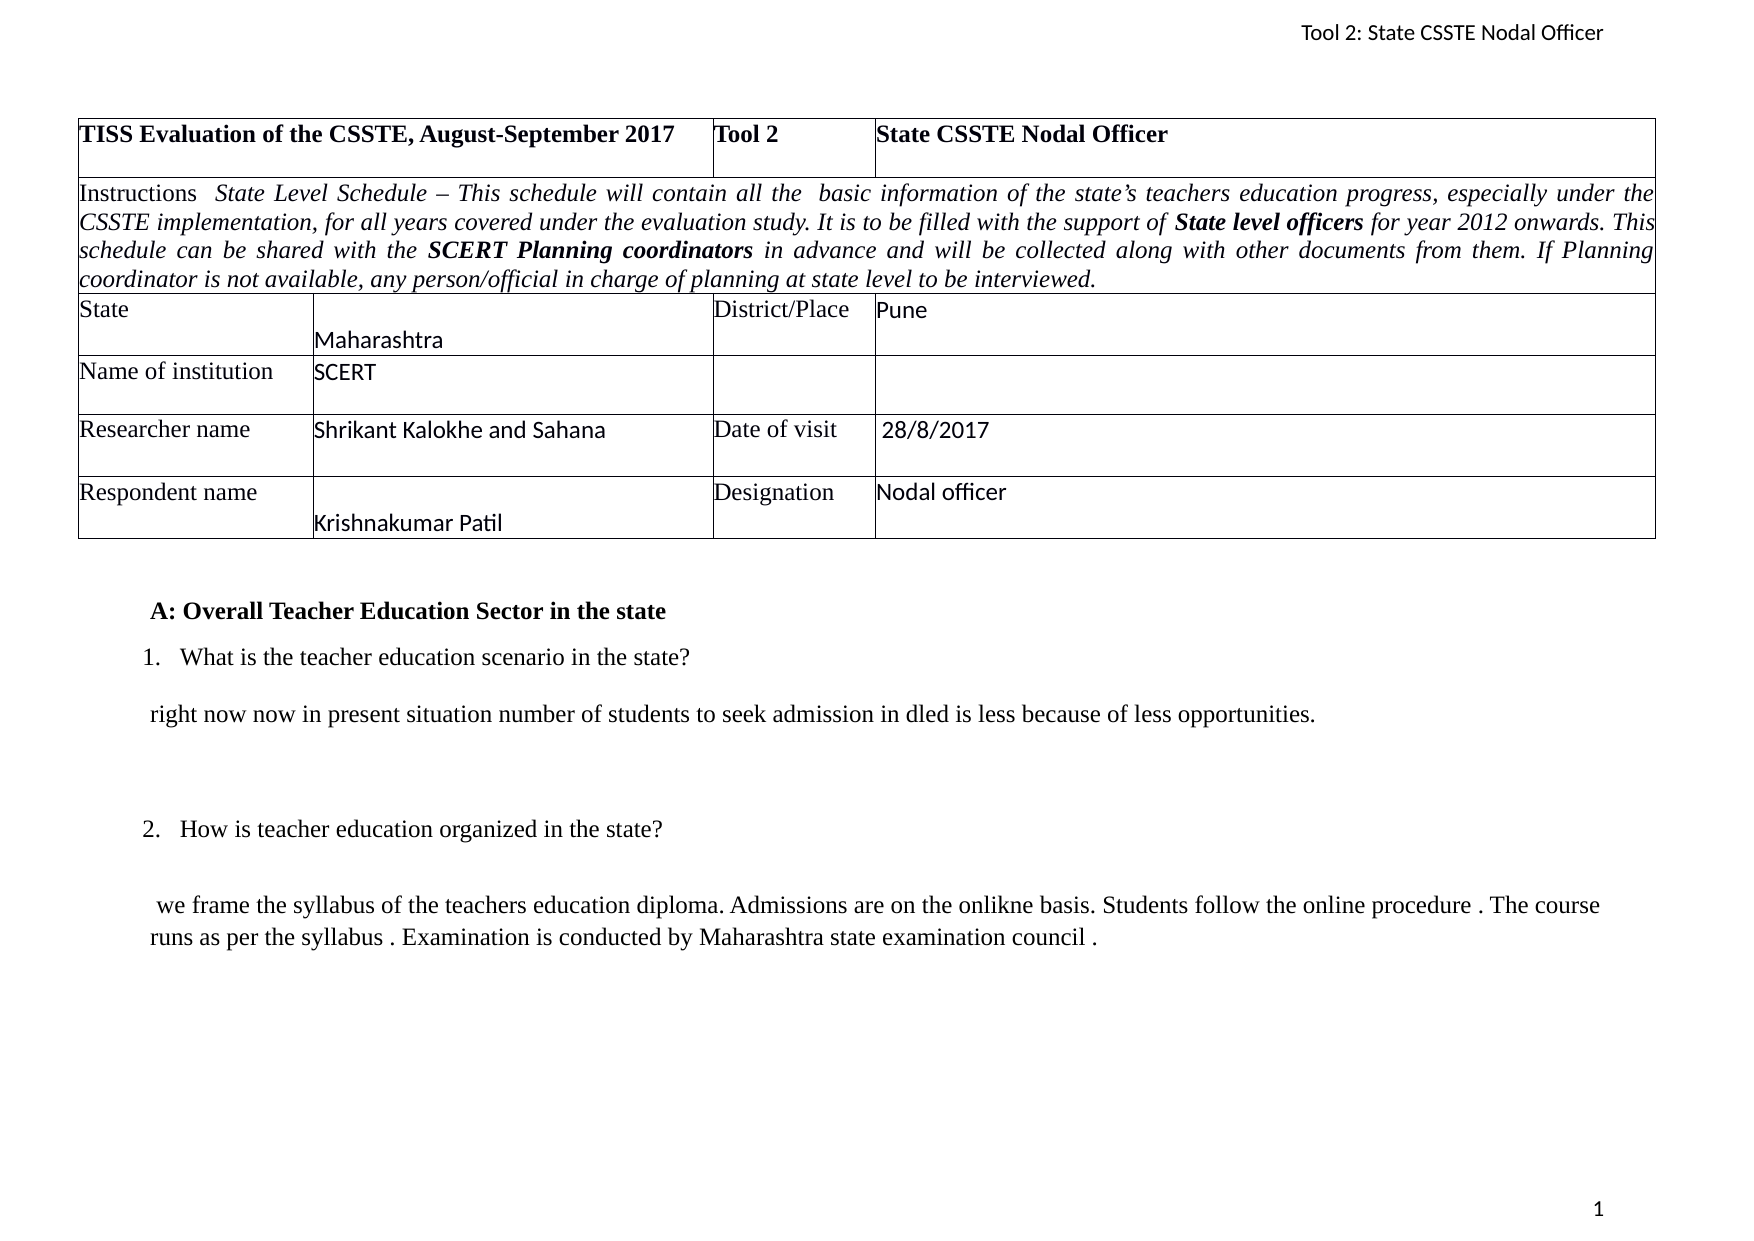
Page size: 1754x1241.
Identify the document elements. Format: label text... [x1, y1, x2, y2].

table_cell SCERT [314, 356, 713, 413]
table_header State CSSTE Nodal Officer [876, 119, 1655, 177]
table_cell Name of institution [79, 356, 313, 413]
table_cell Designation [714, 477, 875, 538]
text A: Overall Teacher Education Sector in the state [150, 596, 1604, 625]
table_cell Instructions State Level Schedule – This schedule will contain all the basic information of the state’s teachers education progress, especially under the CSSTE implementation, for all years covered under the evaluation study. It is to be filled with the support of State level officers for year 2012 onwards. This schedule can be shared with the SCERT Planning coordinators in advance and will be collected along with other documents from them. If Planning coordinator is not available, any person/official in charge of planning at state level to be interviewed. [79, 178, 1655, 293]
table_cell Pune [876, 294, 1655, 355]
table_header TISS Evaluation of the CSSTE, August-September 2017 [79, 119, 713, 177]
list How is teacher education organized in the state? [142, 814, 1604, 843]
table_cell 28/8/2017 [876, 415, 1655, 476]
table_cell [876, 356, 1655, 413]
list What is the teacher education scenario in the state? [142, 642, 1604, 670]
table_cell [714, 356, 875, 413]
table_cell Shrikant Kalokhe and Sahana [314, 415, 713, 476]
table_cell District/Place [714, 294, 875, 355]
table_cell Maharashtra [314, 294, 713, 355]
table_cell Researcher name [79, 415, 313, 476]
table_cell Date of visit [714, 415, 875, 476]
table_header Tool 2 [714, 119, 875, 177]
text we frame the syllabus of the teachers education diploma. Admissions are on the onlikne basis. Students follow the online procedure . The course runs as per the syllabus . Examination is conducted by Maharashtra state examination council . [150, 891, 1604, 950]
table_cell Respondent name [79, 477, 313, 538]
table_cell State [79, 294, 313, 355]
table_cell Krishnakumar Patil [314, 477, 713, 538]
table_cell Nodal officer [876, 477, 1655, 538]
text right now now in present situation number of students to seek admission in dled is less because of less opportunities. [150, 699, 1604, 728]
